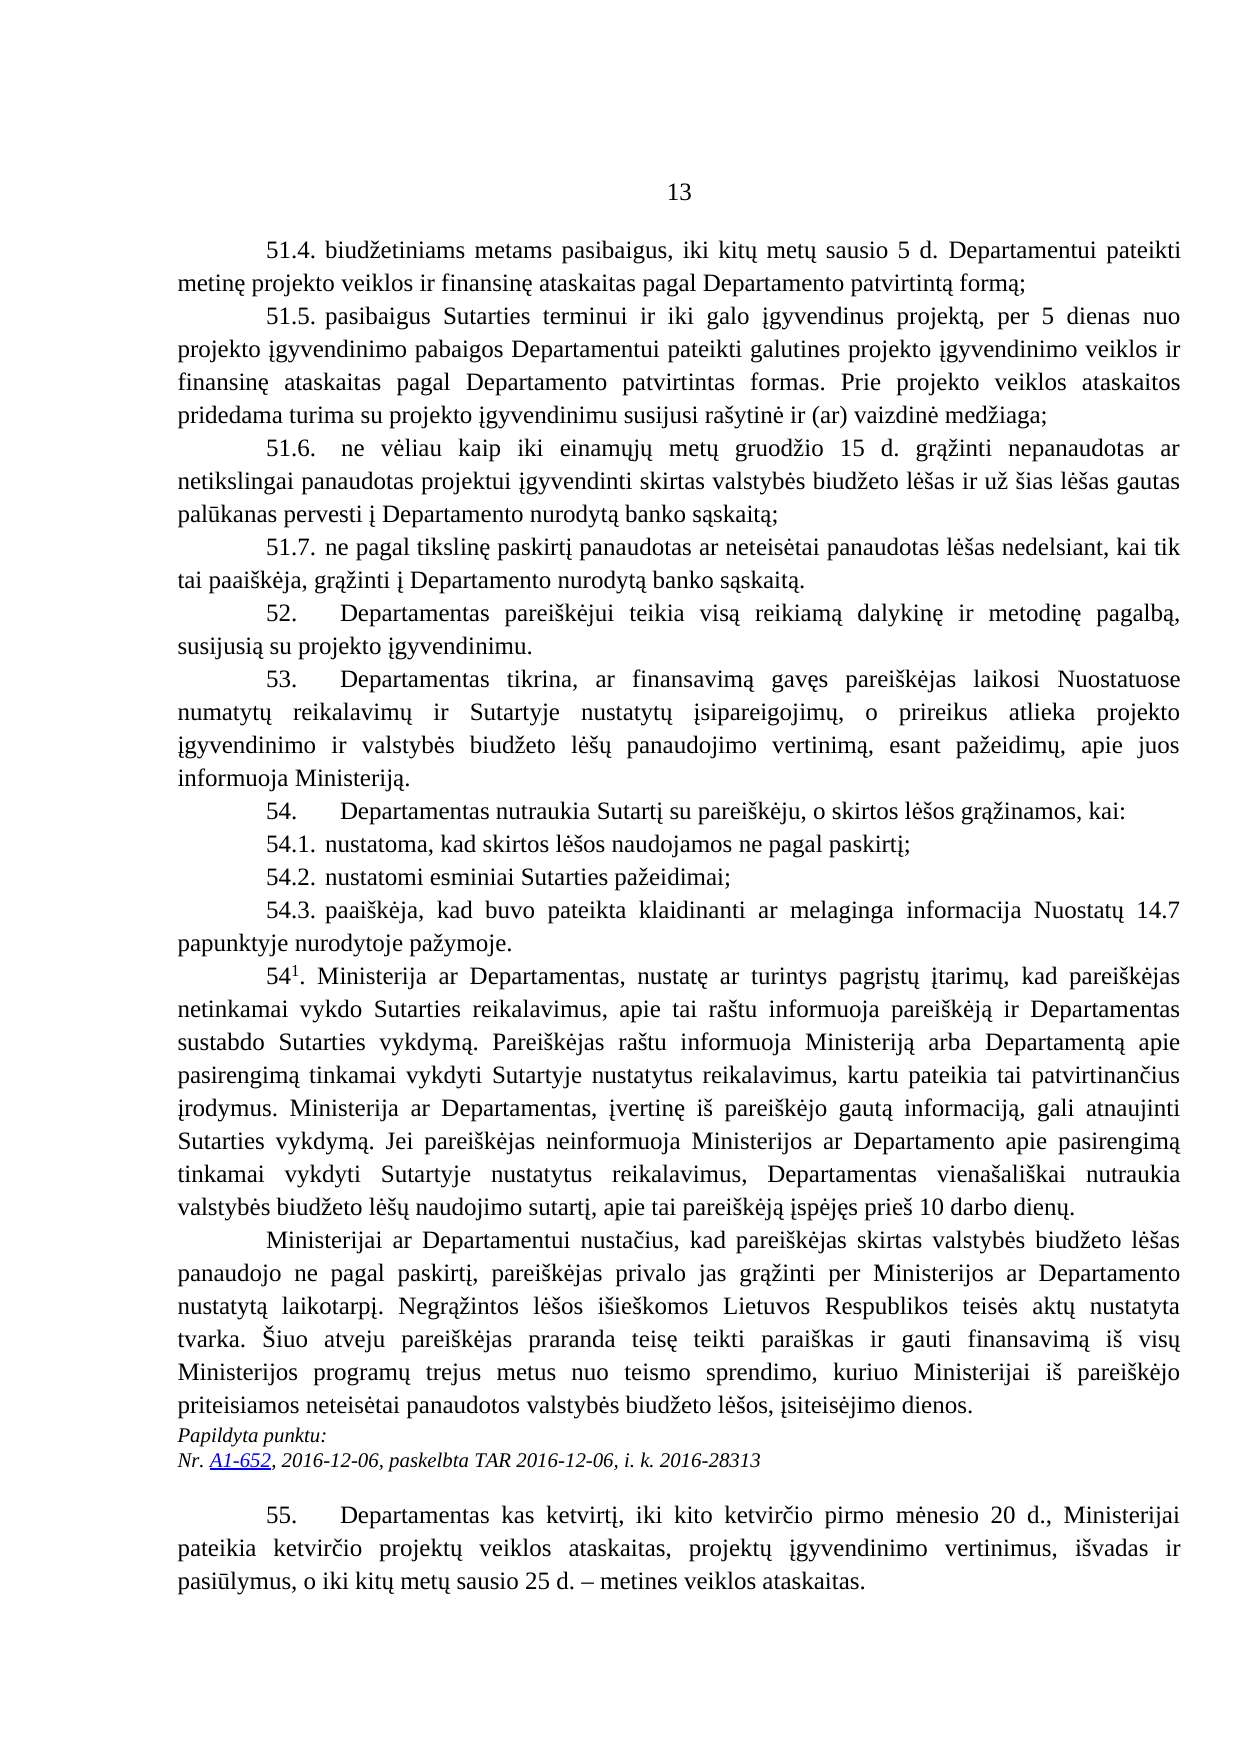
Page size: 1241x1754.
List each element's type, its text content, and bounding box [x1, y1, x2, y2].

text 54.3. paaiškėja, kad buvo pateikta klaidinanti ar melaginga informacija Nuostatų 14.7 papunktyje nurodytoje pažymoje. [177, 895, 1181, 957]
text 541. Ministerija ar Departamentas, nustatę ar turintys pagrįstų įtarimų, kad pareiškėjas netinkamai vykdo Sutarties reikalavimus, apie tai raštu informuoja pareiškėją ir Departamentas sustabdo Sutarties vykdymą. Pareiškėjas raštu informuoja Ministeriją arba Departamentą apie pasirengimą tinkamai vykdyti Sutartyje nustatytus reikalavimus, kartu pateikia tai patvirtinančius įrodymus. Ministerija ar Departamentas, įvertinę iš pareiškėjo gautą informaciją, gali atnaujinti Sutarties vykdymą. Jei pareiškėjas neinformuoja Ministerijos ar Departamento apie pasirengimą tinkamai vykdyti Sutartyje nustatytus reikalavimus, Departamentas vienašališkai nutraukia valstybės biudžeto lėšų naudojimo sutartį, apie tai pareiškėją įspėjęs prieš 10 darbo dienų. [177, 961, 1181, 1221]
text 51.6. ne vėliau kaip iki einamųjų metų gruodžio 15 d. grąžinti nepanaudotas ar netikslingai panaudotas projektui įgyvendinti skirtas valstybės biudžeto lėšas ir už šias lėšas gautas palūkanas pervesti į Departamento nurodytą banko sąskaitą; [177, 433, 1181, 528]
text 51.4. biudžetiniams metams pasibaigus, iki kitų metų sausio 5 d. Departamentui pateikti metinę projekto veiklos ir finansinę ataskaitas pagal Departamento patvirtintą formą; [177, 235, 1181, 296]
text Nr. A1-652, 2016-12-06, paskelbta TAR 2016-12-06, i. k. 2016-28313 [177, 1447, 1181, 1472]
text Ministerijai ar Departamentui nustačius, kad pareiškėjas skirtas valstybės biudžeto lėšas panaudojo ne pagal paskirtį, pareiškėjas privalo jas grąžinti per Ministerijos ar Departamento nustatytą laikotarpį. Negrąžintos lėšos išieškomos Lietuvos Respublikos teisės aktų nustatyta tvarka. Šiuo atveju pareiškėjas praranda teisę teikti paraiškas ir gauti finansavimą iš visų Ministerijos programų trejus metus nuo teismo sprendimo, kuriuo Ministerijai iš pareiškėjo priteisiamos neteisėtai panaudotos valstybės biudžeto lėšos, įsiteisėjimo dienos. [177, 1225, 1181, 1419]
text 51.5. pasibaigus Sutarties terminui ir iki galo įgyvendinus projektą, per 5 dienas nuo projekto įgyvendinimo pabaigos Departamentui pateikti galutines projekto įgyvendinimo veiklos ir finansinę ataskaitas pagal Departamento patvirtintas formas. Prie projekto veiklos ataskaitos pridedama turima su projekto įgyvendinimu susijusi rašytinė ir (ar) vaizdinė medžiaga; [177, 301, 1181, 428]
text 54.1. nustatoma, kad skirtos lėšos naudojamos ne pagal paskirtį; [177, 829, 1181, 858]
text 54. Departamentas nutraukia Sutartį su pareiškėju, o skirtos lėšos grąžinamos, kai: [177, 796, 1181, 825]
text 53. Departamentas tikrina, ar finansavimą gavęs pareiškėjas laikosi Nuostatuose numatytų reikalavimų ir Sutartyje nustatytų įsipareigojimų, o prireikus atlieka projekto įgyvendinimo ir valstybės biudžeto lėšų panaudojimo vertinimą, esant pažeidimų, apie juos informuoja Ministeriją. [177, 664, 1181, 792]
text 52. Departamentas pareiškėjui teikia visą reikiamą dalykinę ir metodinę pagalbą, susijusią su projekto įgyvendinimu. [177, 598, 1181, 660]
text Papildyta punktu: [177, 1423, 1181, 1447]
text 55. Departamentas kas ketvirtį, iki kito ketvirčio pirmo mėnesio 20 d., Ministerijai pateikia ketvirčio projektų veiklos ataskaitas, projektų įgyvendinimo vertinimus, išvadas ir pasiūlymus, o iki kitų metų sausio 25 d. – metines veiklos ataskaitas. [177, 1500, 1181, 1595]
text 54.2. nustatomi esminiai Sutarties pažeidimai; [177, 862, 1181, 891]
text 51.7. ne pagal tikslinę paskirtį panaudotas ar neteisėtai panaudotas lėšas nedelsiant, kai tik tai paaiškėja, grąžinti į Departamento nurodytą banko sąskaitą. [177, 532, 1181, 594]
